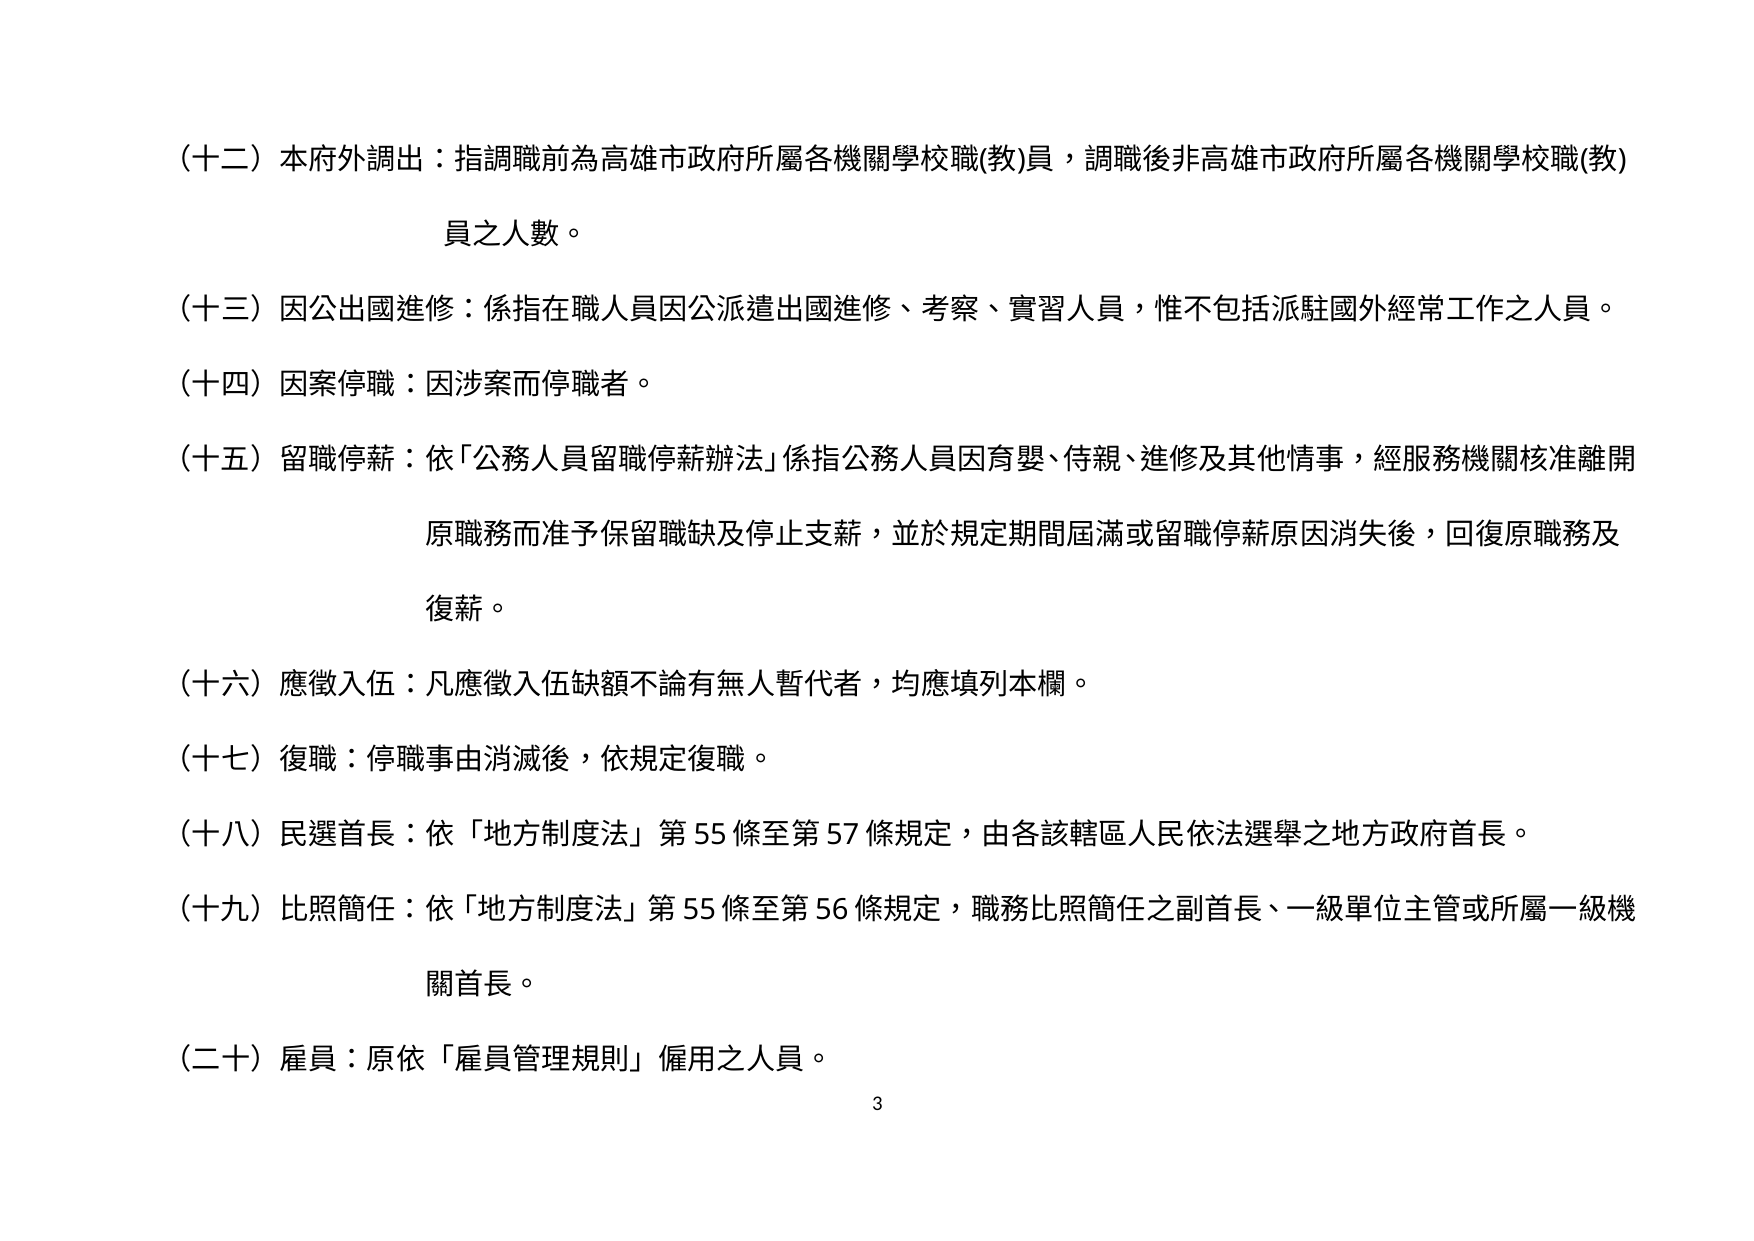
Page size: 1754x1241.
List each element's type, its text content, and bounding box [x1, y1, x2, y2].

table_cell （十八）民選首長：依「地方制度法」第55條至第57條規定，由各該轄區人民依法選舉之地方政府首長。 [118, 794, 1639, 869]
table_cell （十二）本府外調出：指調職前為高雄市政府所屬各機關學校職(教)員，調職後非高雄市政府所屬各機關學校職(教)員之人數。 [118, 119, 1639, 269]
table_cell （二十）雇員：原依「雇員管理規則」僱用之人員。 [118, 1019, 1639, 1094]
table_cell （十三）因公出國進修：係指在職人員因公派遣出國進修、考察、實習人員，惟不包括派駐國外經常工作之人員。 [118, 269, 1639, 344]
table_cell （十九）比照簡任：依「地方制度法」第55條至第56條規定，職務比照簡任之副首長、一級單位主管或所屬一級機關首長。 [118, 869, 1639, 1019]
table_cell （十五）留職停薪：依「公務人員留職停薪辦法」係指公務人員因育嬰、侍親、進修及其他情事，經服務機關核准離開原職務而准予保留職缺及停止支薪，並於規定期間屆滿或留職停薪原因消失後，回復原職務及復薪。 [118, 419, 1639, 644]
table_cell （十四）因案停職：因涉案而停職者。 [118, 344, 1639, 419]
table_cell （十六）應徵入伍：凡應徵入伍缺額不論有無人暫代者，均應填列本欄。 [118, 644, 1639, 719]
table_cell （十七）復職：停職事由消滅後，依規定復職。 [118, 719, 1639, 794]
